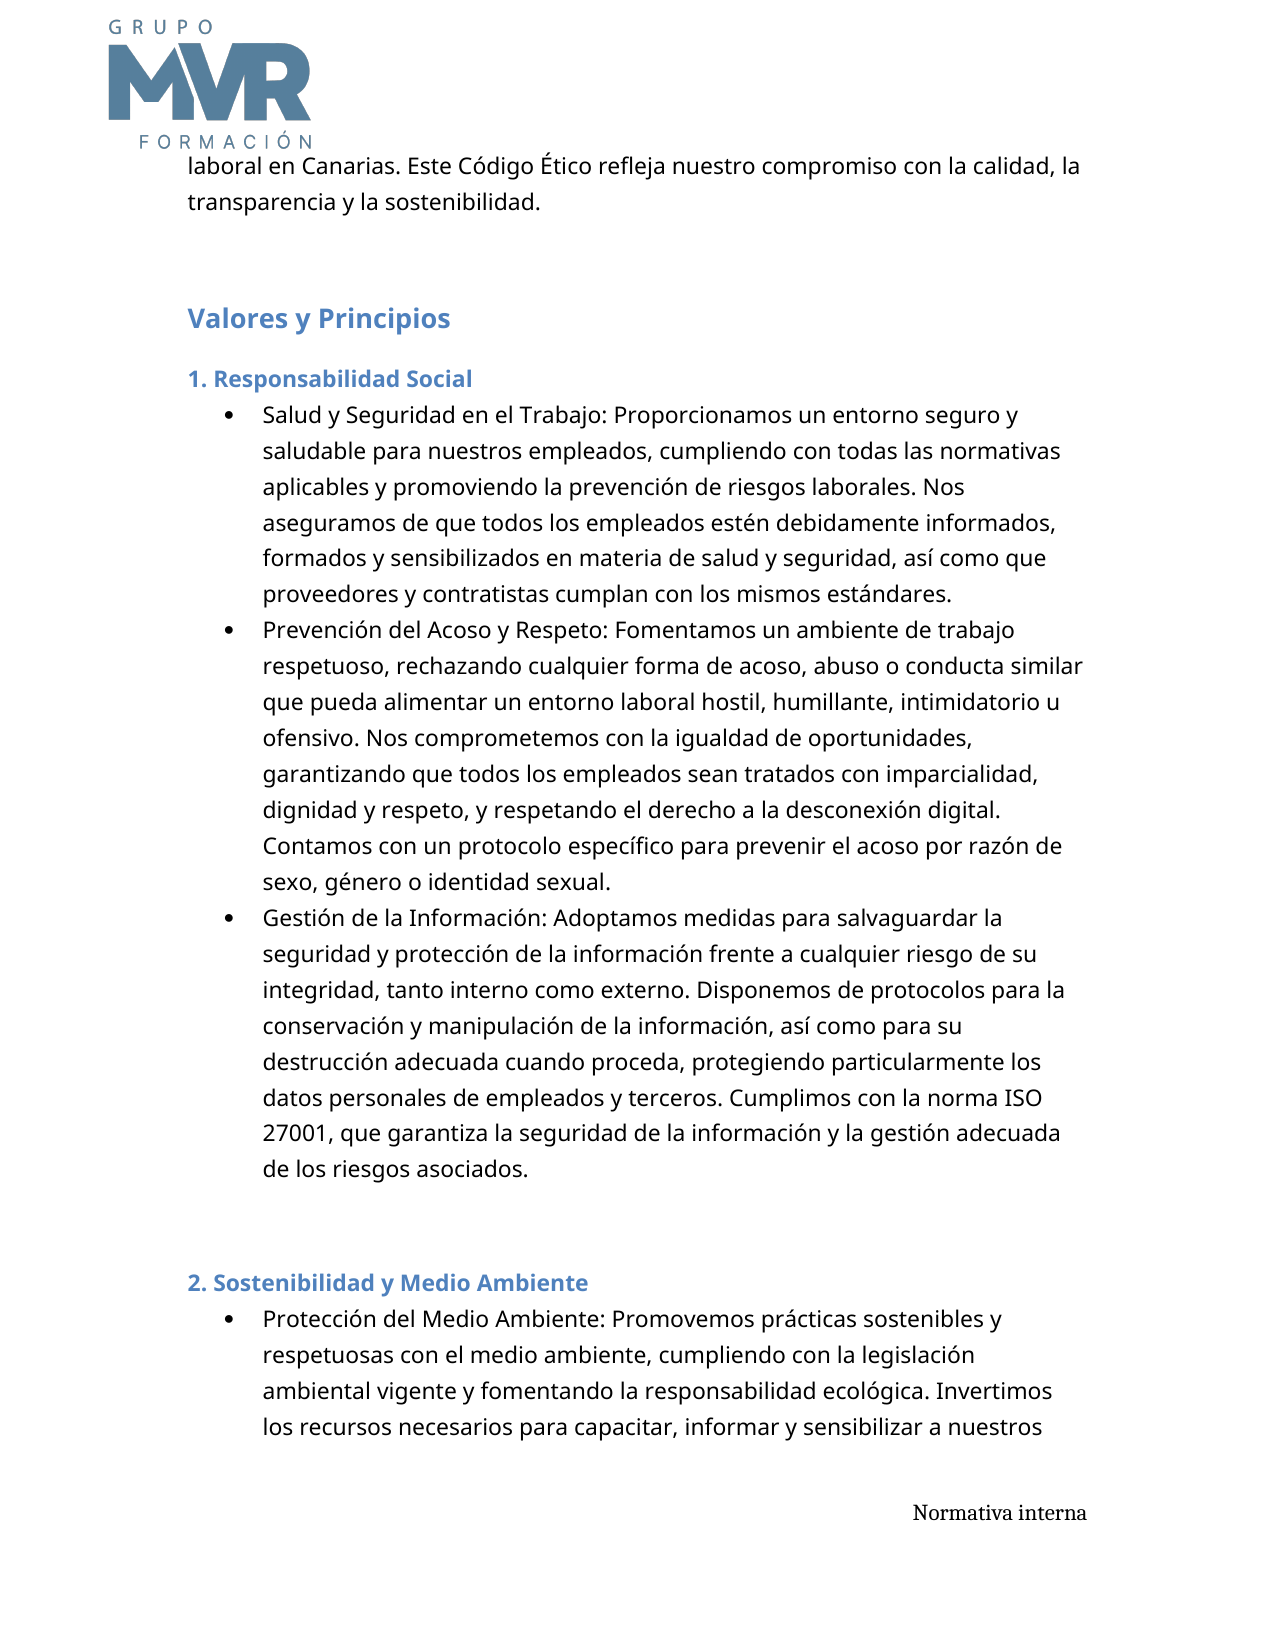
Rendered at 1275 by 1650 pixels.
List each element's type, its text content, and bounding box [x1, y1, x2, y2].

list Gestión de la Información: Adoptamos medidas para salvaguardar la seguridad y protección de la información frente a cualquier riesgo de su integridad, tanto interno como externo. Disponemos de protocolos para la conservación y manipulación de la información, así como para su destrucción adecuada cuando proceda, protegiendo particularmente los datos personales de empleados y terceros. Cumplimos con la norma ISO 27001, que garantiza la seguridad de la información y la gestión adecuada de los riesgos asociados. [225, 902, 1087, 1221]
text laboral en Canarias. Este Código Ético refleja nuestro compromiso con la calidad, la transparencia y la sostenibilidad. [187, 150, 1087, 253]
list Prevención del Acoso y Respeto: Fomentamos un ambiente de trabajo respetuoso, rechazando cualquier forma de acoso, abuso o conducta similar que pueda alimentar un entorno laboral hostil, humillante, intimidatorio u ofensivo. Nos comprometemos con la igualdad de oportunidades, garantizando que todos los empleados sean tratados con imparcialidad, dignidad y respeto, y respetando el derecho a la desconexión digital. Contamos con un protocolo específico para prevenir el acoso por razón de sexo, género o identidad sexual. [225, 614, 1087, 897]
subtitle 1. Responsabilidad Social [187, 363, 1087, 394]
list Protección del Medio Ambiente: Promovemos prácticas sostenibles y respetuosas con el medio ambiente, cumpliendo con la legislación ambiental vigente y fomentando la responsabilidad ecológica. Invertimos los recursos necesarios para capacitar, informar y sensibilizar a nuestros [225, 1303, 1087, 1442]
subtitle Valores y Principios [187, 299, 1087, 336]
list Salud y Seguridad en el Trabajo: Proporcionamos un entorno seguro y saludable para nuestros empleados, cumpliendo con todas las normativas aplicables y promoviendo la prevención de riesgos laborales. Nos aseguramos de que todos los empleados estén debidamente informados, formados y sensibilizados en materia de salud y seguridad, así como que proveedores y contratistas cumplan con los mismos estándares. [225, 399, 1087, 609]
subtitle 2. Sostenibilidad y Medio Ambiente [187, 1267, 1087, 1298]
